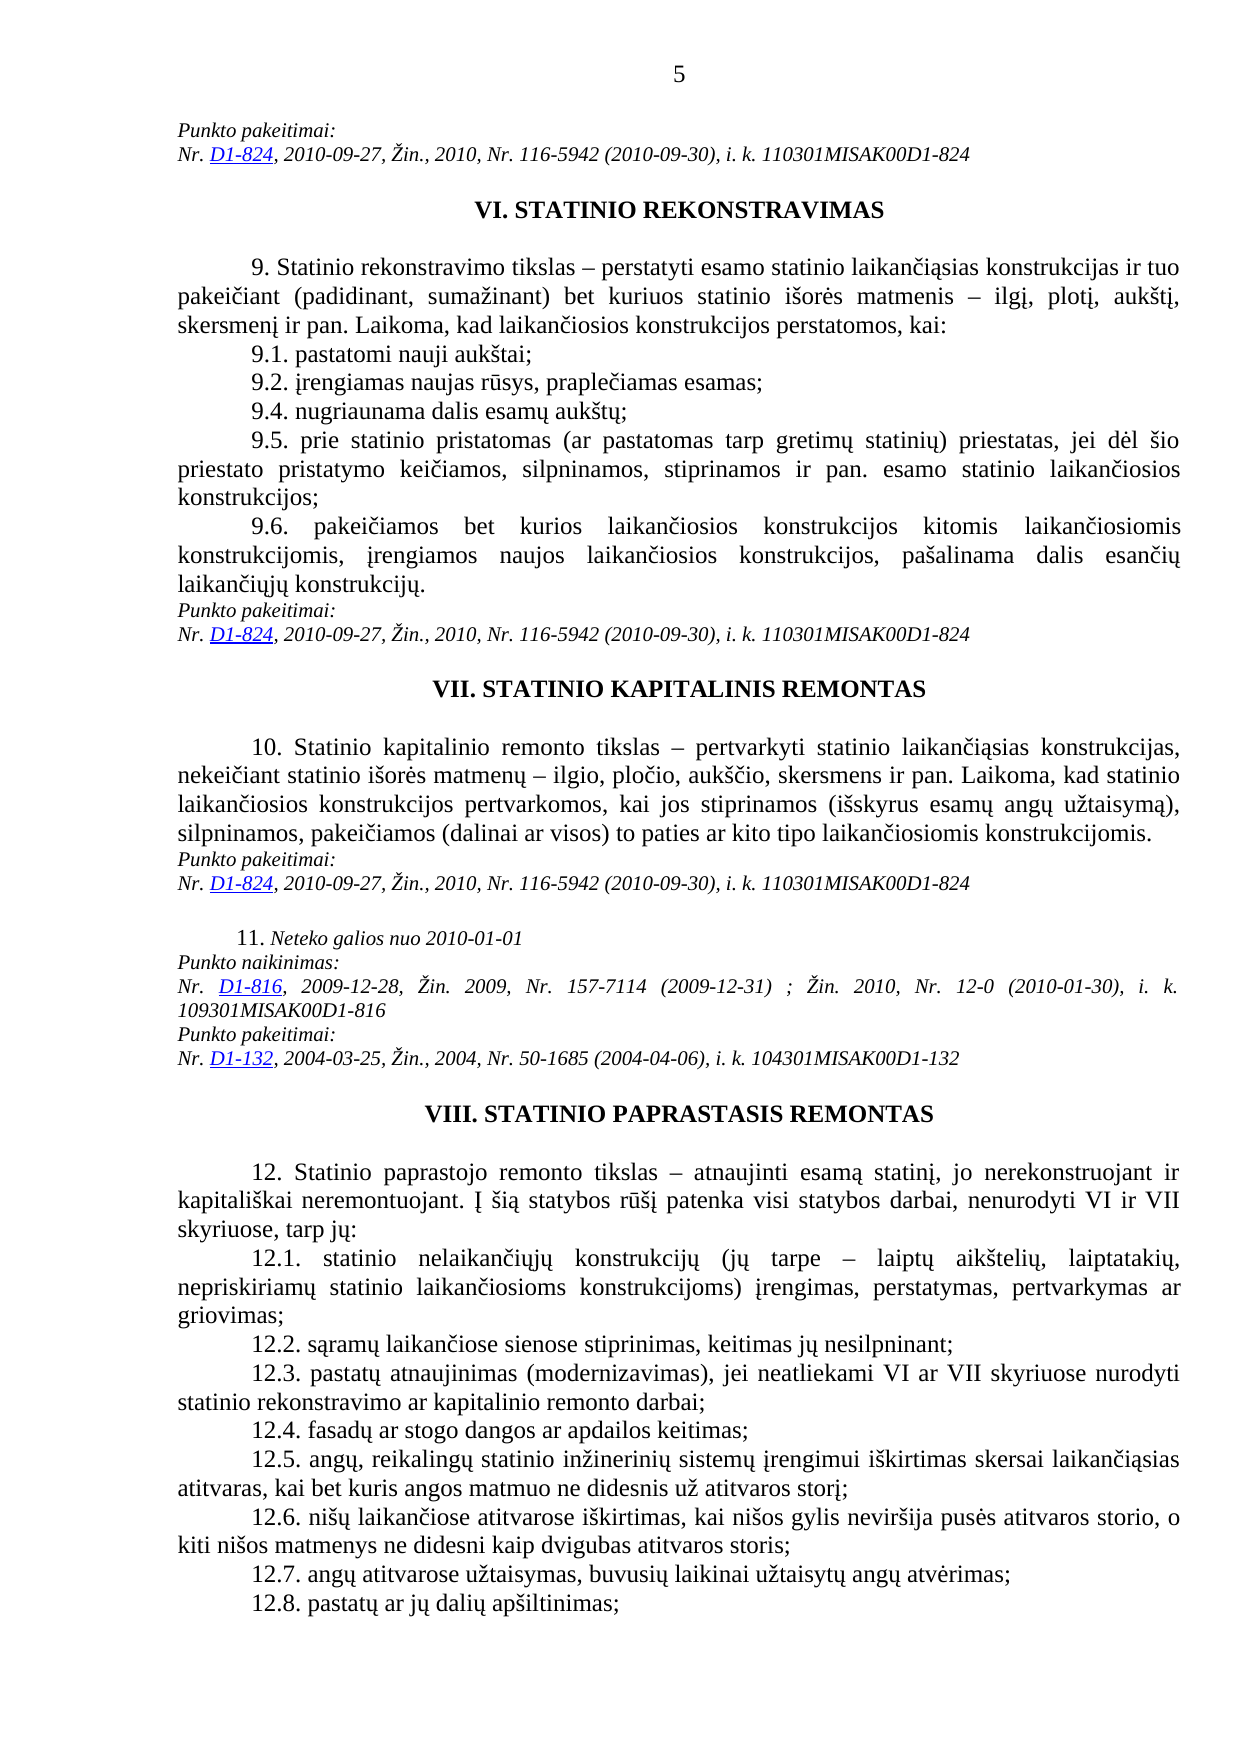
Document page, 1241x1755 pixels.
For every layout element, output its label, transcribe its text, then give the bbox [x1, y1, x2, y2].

text Nr. D1-824, 2010-09-27, Žin., 2010, Nr. 116-5942 (2010-09-30), i. k. 110301MISAK00D1-824 [177, 871, 1181, 895]
text VIII. STATINIO PAPRASTASIS REMONTAS [177, 1099, 1181, 1128]
text 9.2. įrengiamas naujas rūsys, praplečiamas esamas; [177, 367, 1181, 396]
text Nr. D1-824, 2010-09-27, Žin., 2010, Nr. 116-5942 (2010-09-30), i. k. 110301MISAK00D1-824 [177, 142, 1181, 166]
text Punkto pakeitimai: [177, 118, 1181, 142]
text 12. Statinio paprastojo remonto tikslas – atnaujinti esamą statinį, jo nerekonstruojant ir kapitališkai neremontuojant. Į šią statybos rūšį patenka visi statybos darbai, nenurodyti VI ir VII skyriuose, tarp jų: [177, 1157, 1181, 1243]
text 12.1. statinio nelaikančiųjų konstrukcijų (jų tarpe – laiptų aikštelių, laiptatakių, nepriskiriamų statinio laikančiosioms konstrukcijoms) įrengimas, perstatymas, pertvarkymas ar griovimas; [177, 1243, 1181, 1329]
text 12.3. pastatų atnaujinimas (modernizavimas), jei neatliekami VI ar VII skyriuose nurodyti statinio rekonstravimo ar kapitalinio remonto darbai; [177, 1358, 1181, 1415]
text 9.5. prie statinio pristatomas (ar pastatomas tarp gretimų statinių) priestatas, jei dėl šio priestato pristatymo keičiamos, silpninamos, stiprinamos ir pan. esamo statinio laikančiosios konstrukcijos; [177, 425, 1181, 511]
text 11. Neteko galios nuo 2010-01-01 [177, 924, 1181, 950]
text 9.6. pakeičiamos bet kurios laikančiosios konstrukcijos kitomis laikančiosiomis konstrukcijomis, įrengiamos naujos laikančiosios konstrukcijos, pašalinama dalis esančių laikančiųjų konstrukcijų. [177, 511, 1181, 597]
text 9.4. nugriaunama dalis esamų aukštų; [177, 396, 1181, 425]
text Punkto pakeitimai: [177, 1022, 1181, 1046]
text Punkto naikinimas: [177, 950, 1181, 974]
text 12.7. angų atitvarose užtaisymas, buvusių laikinai užtaisytų angų atvėrimas; [177, 1559, 1181, 1588]
text Punkto pakeitimai: [177, 597, 1181, 622]
text 12.2. sąramų laikančiose sienose stiprinimas, keitimas jų nesilpninant; [177, 1329, 1181, 1358]
text 12.4. fasadų ar stogo dangos ar apdailos keitimas; [177, 1415, 1181, 1444]
text VI. STATINIO REKONSTRAVIMAS [177, 195, 1181, 224]
text Nr. D1-816, 2009-12-28, Žin. 2009, Nr. 157-7114 (2009-12-31) ; Žin. 2010, Nr. 12-0 (2010-01-30), i. k. 109301MISAK00D1-816 [177, 974, 1181, 1022]
text Nr. D1-824, 2010-09-27, Žin., 2010, Nr. 116-5942 (2010-09-30), i. k. 110301MISAK00D1-824 [177, 622, 1181, 646]
text 9.1. pastatomi nauji aukštai; [177, 339, 1181, 367]
text Punkto pakeitimai: [177, 847, 1181, 871]
text Nr. D1-132, 2004-03-25, Žin., 2004, Nr. 50-1685 (2004-04-06), i. k. 104301MISAK00D1-132 [177, 1046, 1181, 1070]
text VII. STATINIO KAPITALINIS REMONTAS [177, 674, 1181, 703]
text 12.5. angų, reikalingų statinio inžinerinių sistemų įrengimui iškirtimas skersai laikančiąsias atitvaras, kai bet kuris angos matmuo ne didesnis už atitvaros storį; [177, 1444, 1181, 1502]
text 12.6. nišų laikančiose atitvarose iškirtimas, kai nišos gylis neviršija pusės atitvaros storio, o kiti nišos matmenys ne didesni kaip dvigubas atitvaros storis; [177, 1502, 1181, 1559]
text 10. Statinio kapitalinio remonto tikslas – pertvarkyti statinio laikančiąsias konstrukcijas, nekeičiant statinio išorės matmenų – ilgio, pločio, aukščio, skersmens ir pan. Laikoma, kad statinio laikančiosios konstrukcijos pertvarkomos, kai jos stiprinamos (išskyrus esamų angų užtaisymą), silpninamos, pakeičiamos (dalinai ar visos) to paties ar kito tipo laikančiosiomis konstrukcijomis. [177, 732, 1181, 847]
text 12.8. pastatų ar jų dalių apšiltinimas; [177, 1588, 1181, 1617]
text 9. Statinio rekonstravimo tikslas – perstatyti esamo statinio laikančiąsias konstrukcijas ir tuo pakeičiant (padidinant, sumažinant) bet kuriuos statinio išorės matmenis – ilgį, plotį, aukštį, skersmenį ir pan. Laikoma, kad laikančiosios konstrukcijos perstatomos, kai: [177, 252, 1181, 339]
